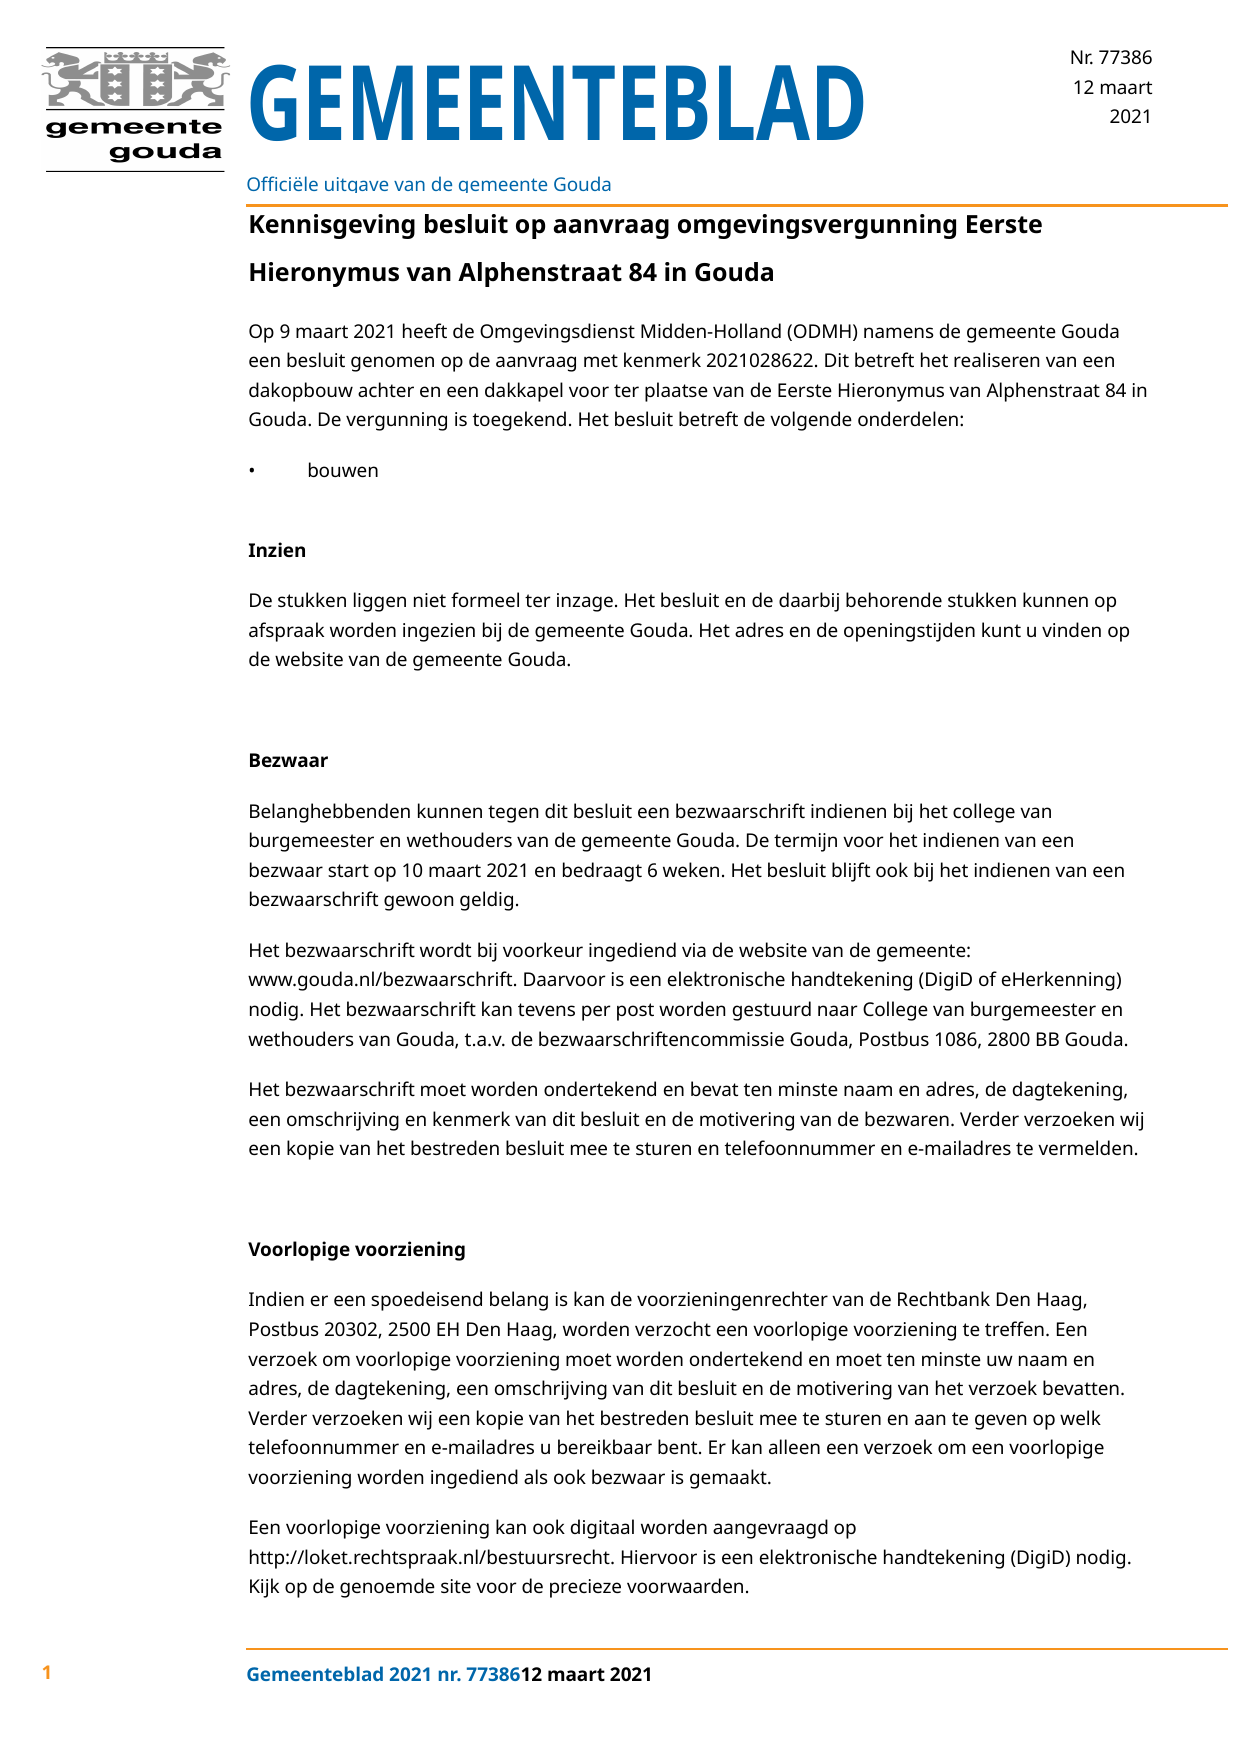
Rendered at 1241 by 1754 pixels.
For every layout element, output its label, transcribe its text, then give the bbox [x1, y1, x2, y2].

text De stukken liggen niet formeel ter inzage. Het besluit en de daarbij behorende stukken kunnen op afspraak worden ingezien bij de gemeente Gouda. Het adres en de openingstijden kunt u vinden op de website van de gemeente Gouda. [248, 587, 1152, 672]
text Indien er een spoedeisend belang is kan de voorzieningenrechter van de Rechtbank Den Haag, Postbus 20302, 2500 EH Den Haag, worden verzocht een voorlopige voorziening te treffen. Een verzoek om voorlopige voorziening moet worden ondertekend en moet ten minste uw naam en adres, de dagtekening, een omschrijving van dit besluit en de motivering van het verzoek bevatten. Verder verzoeken wij een kopie van het bestreden besluit mee te sturen en aan te geven op welk telefoonnummer en e-mailadres u bereikbaar bent. Er kan alleen een verzoek om een voorlopige voorziening worden ingediend als ook bezwaar is gemaakt. [248, 1287, 1152, 1490]
text Het bezwaarschrift wordt bij voorkeur ingediend via de website van de gemeente: www.gouda.nl/bezwaarschrift. Daarvoor is een elektronische handtekening (DigiD of eHerkenning) nodig. Het bezwaarschrift kan tevens per post worden gestuurd naar College van burgemeester en wethouders van Gouda, t.a.v. de bezwaarschriftencommissie Gouda, Postbus 1086, 2800 BB Gouda. [248, 937, 1152, 1052]
text Kennisgeving besluit op aanvraag omgevingsvergunning Eerste Hieronymus van Alphenstraat 84 in Gouda [248, 207, 1152, 288]
text Voorlopige voorziening [248, 1236, 1152, 1262]
picture [41, 47, 231, 172]
text Inzien [248, 537, 1152, 563]
text Belanghebbenden kunnen tegen dit besluit een bezwaarschrift indienen bij het college van burgemeester en wethouders van de gemeente Gouda. De termijn voor het indienen van een bezwaar start op 10 maart 2021 en bedraagt 6 weken. Het besluit blijft ook bij het indienen van een bezwaarschrift gewoon geldig. [248, 798, 1152, 912]
text Het bezwaarschrift moet worden ondertekend en bevat ten minste naam en adres, de dagtekening, een omschrijving en kenmerk van dit besluit en de motivering van de bezwaren. Verder verzoeken wij een kopie van het bestreden besluit mee te sturen en telefoonnummer en e-mailadres te vermelden. [248, 1076, 1152, 1161]
text Op 9 maart 2021 heeft de Omgevingsdienst Midden-Holland (ODMH) namens de gemeente Gouda een besluit genomen op de aanvraag met kenmerk 2021028622. Dit betreft het realiseren van een dakopbouw achter en een dakkapel voor ter plaatse van de Eerste Hieronymus van Alphenstraat 84 in Gouda. De vergunning is toegekend. Het besluit betreft de volgende onderdelen: [248, 318, 1152, 432]
list bouwen [248, 457, 1152, 483]
text Een voorlopige voorziening kan ook digitaal worden aangevraagd op http://loket.rechtspraak.nl/bestuursrecht. Hiervoor is een elektronische handtekening (DigiD) nodig. Kijk op de genoemde site voor de precieze voorwaarden. [248, 1514, 1152, 1599]
text Bezwaar [248, 747, 1152, 773]
